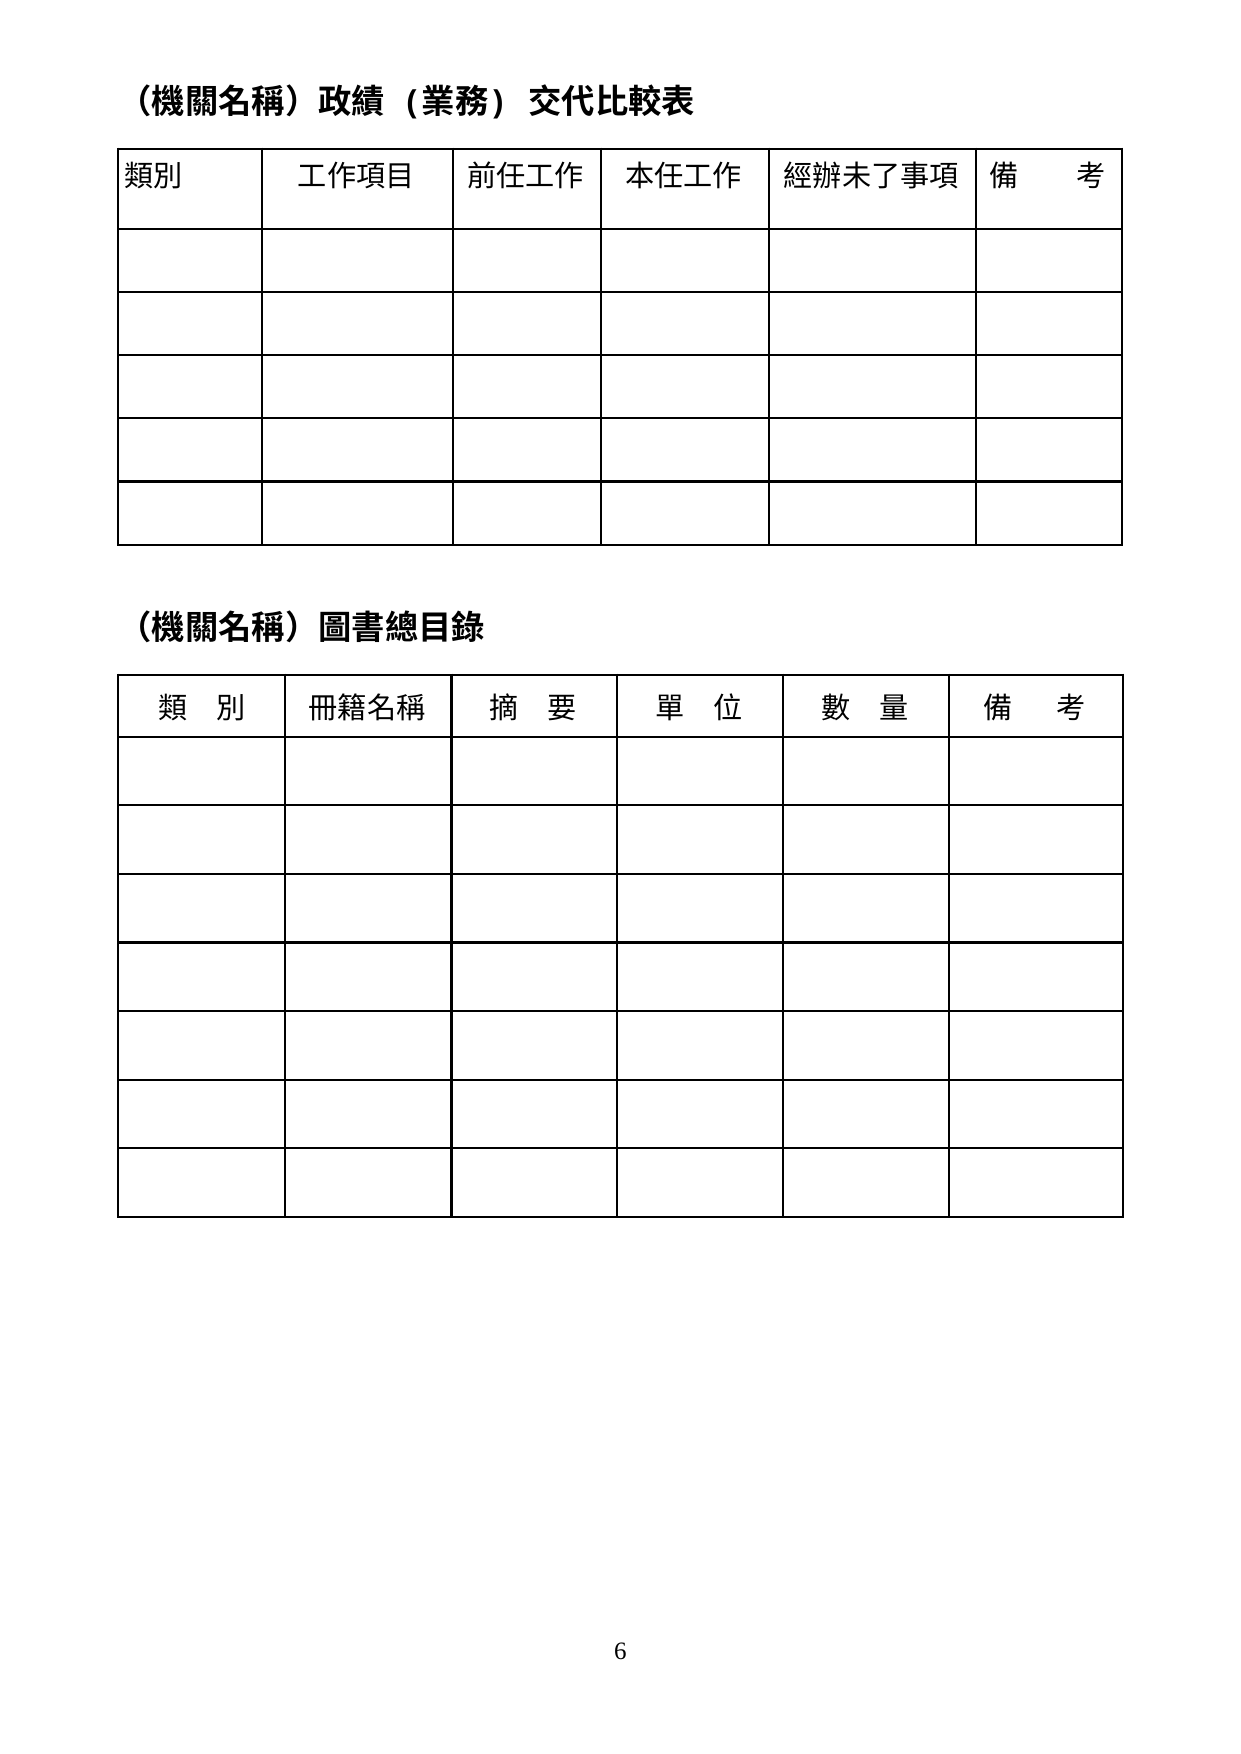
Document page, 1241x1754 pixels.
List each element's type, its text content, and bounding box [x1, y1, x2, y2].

table_cell [119, 738, 284, 804]
table_cell [119, 875, 284, 941]
table_cell [454, 293, 600, 354]
table_header 前任工作 [454, 150, 600, 227]
table_cell [119, 293, 261, 354]
table_cell [784, 806, 948, 873]
table_cell [602, 230, 768, 291]
table_cell [618, 806, 782, 873]
table_cell [263, 356, 452, 417]
table_cell [119, 1012, 284, 1078]
table_cell [602, 419, 768, 480]
table_cell [950, 1149, 1122, 1216]
table_cell [784, 738, 948, 804]
table_header 數 量 [784, 676, 948, 736]
table_cell [770, 483, 975, 543]
table_cell [618, 1081, 782, 1147]
table_cell [602, 293, 768, 354]
table_header 類別 [119, 150, 261, 227]
table_cell [602, 483, 768, 543]
table_cell [950, 806, 1122, 873]
text （機關名稱）圖書總目錄 [118, 601, 1122, 649]
table_cell [263, 230, 452, 291]
table_cell [119, 1081, 284, 1147]
table_cell [119, 806, 284, 873]
table_cell [119, 944, 284, 1010]
table_cell [977, 483, 1121, 543]
table_header 工作項目 [263, 150, 452, 227]
table_cell [286, 875, 450, 941]
table_cell [454, 230, 600, 291]
table_cell [618, 738, 782, 804]
table_cell [119, 230, 261, 291]
table_cell [263, 419, 452, 480]
table_cell [770, 356, 975, 417]
table_cell [784, 1149, 948, 1216]
table_cell [286, 1081, 450, 1147]
table_cell [286, 1149, 450, 1216]
table_header 類 別 [119, 676, 284, 736]
table_cell [618, 875, 782, 941]
table_cell [784, 944, 948, 1010]
table_cell [286, 1012, 450, 1078]
table_cell [977, 230, 1121, 291]
table_header 冊籍名稱 [286, 676, 450, 736]
table_cell [453, 944, 616, 1010]
table_cell [770, 419, 975, 480]
table_cell [784, 1012, 948, 1078]
table_header 經辦未了事項 [770, 150, 975, 227]
table_cell [286, 738, 450, 804]
table_cell [453, 1149, 616, 1216]
table_cell [618, 944, 782, 1010]
table_cell [618, 1149, 782, 1216]
table_cell [454, 483, 600, 543]
table_cell [602, 356, 768, 417]
table_cell [453, 1012, 616, 1078]
table_cell [977, 293, 1121, 354]
table_cell [454, 356, 600, 417]
table_cell [977, 356, 1121, 417]
table_cell [263, 483, 452, 543]
table_cell [977, 419, 1121, 480]
table_cell [453, 806, 616, 873]
table_cell [784, 875, 948, 941]
table_cell [950, 738, 1122, 804]
table_header 備 考 [977, 150, 1121, 227]
table_cell [263, 293, 452, 354]
table_cell [454, 419, 600, 480]
table_cell [119, 356, 261, 417]
table_cell [453, 738, 616, 804]
table_cell [784, 1081, 948, 1147]
table_cell [618, 1012, 782, 1078]
table_cell [119, 419, 261, 480]
table_cell [950, 1081, 1122, 1147]
table_cell [453, 875, 616, 941]
table_header 單 位 [618, 676, 782, 736]
table_cell [286, 806, 450, 873]
table_cell [119, 483, 261, 543]
table_header 備 考 [950, 676, 1122, 736]
text （機關名稱）政績 (業務) 交代比較表 [118, 75, 1122, 123]
table_header 本任工作 [602, 150, 768, 227]
table_cell [770, 293, 975, 354]
table_cell [770, 230, 975, 291]
table_cell [286, 944, 450, 1010]
table_cell [950, 944, 1122, 1010]
table_cell [950, 875, 1122, 941]
table_header 摘 要 [453, 676, 616, 736]
table_cell [453, 1081, 616, 1147]
table_cell [950, 1012, 1122, 1078]
table_cell [119, 1149, 284, 1216]
